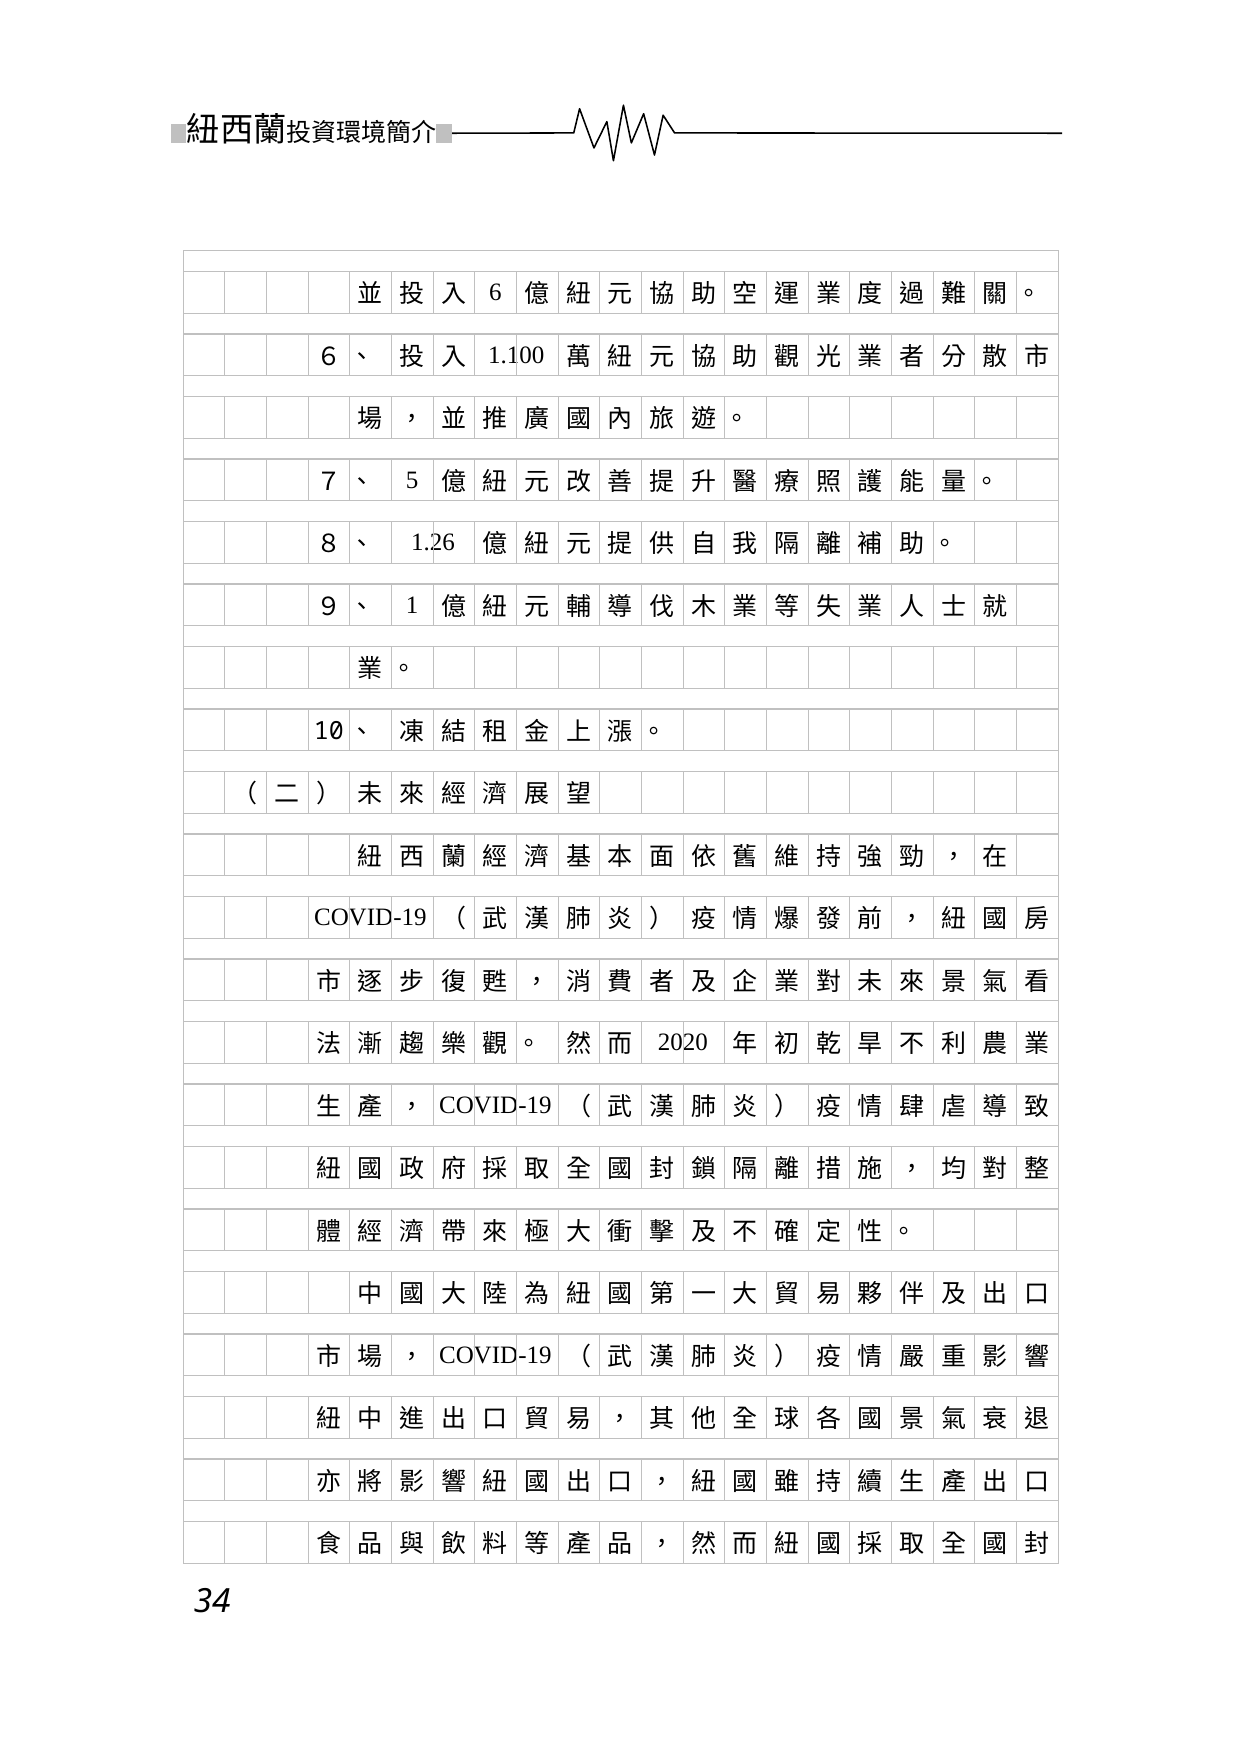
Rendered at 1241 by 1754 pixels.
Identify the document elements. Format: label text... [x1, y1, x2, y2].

text [281, 689, 1058, 708]
text ９、1億紐元輔導伐木業等失業人士就業。 [642, 647, 683, 688]
text ９、1億紐元輔導伐木業等失業人士就業。 [600, 585, 641, 625]
text [850, 710, 891, 750]
text ９、1億紐元輔導伐木業等失業人士就業。 [517, 585, 558, 625]
text ７、5億紐元改善提升醫療照護能量。 [434, 460, 474, 500]
text ７、5億紐元改善提升醫療照護能量。 [975, 460, 1016, 500]
text ） [309, 772, 349, 813]
text 中國大陸為紐國第一大貿易夥伴及出口市場，COVID-19（武漢肺炎）疫情嚴重影響紐中進出口貿易，其他全球各國景氣衰退亦將影響紐國出口，紐國雖持續生產出口食品與飲料等產品，然而紐國採取全國封鎖隔離造成絕大部分公司行號必須關閉，諸多生產活動停擺，進出口貿易衰退恐不可免，紐國經濟亦面臨空前挑戰，紐政府已表示疫情衝擊將超過2008年全球金融風暴之規模。 [281, 1314, 1058, 1333]
text [892, 772, 933, 813]
text ９、1億紐元輔導伐木業等失業人士就業。 [517, 647, 558, 688]
text ９、1億紐元輔導伐木業等失業人士就業。 [934, 647, 974, 688]
text ６、投入1.100萬紐元協助觀光業者分散市場，並推廣國內旅遊。 [392, 335, 433, 375]
text ５、紓困航空業者：提供紐西蘭航空公司（政府持股52%）9億紐元紓困貸款，並投入6億紐元協助空運業度過難關。 [350, 272, 391, 313]
text ７、5億紐元改善提升醫療照護能量。 [684, 460, 724, 500]
text ９、1億紐元輔導伐木業等失業人士就業。 [934, 585, 974, 625]
text ６、投入1.100萬紐元協助觀光業者分散市場，並推廣國內旅遊。 [892, 335, 933, 375]
text ８、1.26億紐元提供自我隔離補助。 [767, 522, 808, 563]
text ７、5億紐元改善提升醫療照護能量。 [850, 460, 891, 500]
text ６、投入1.100萬紐元協助觀光業者分散市場，並推廣國內旅遊。 [600, 335, 641, 375]
text ９、1億紐元輔導伐木業等失業人士就業。 [434, 647, 474, 688]
text ６、投入1.100萬紐元協助觀光業者分散市場，並推廣國內旅遊。 [725, 397, 766, 438]
text ９、1億紐元輔導伐木業等失業人士就業。 [975, 585, 1016, 625]
text （ [225, 772, 266, 813]
text ９、1億紐元輔導伐木業等失業人士就業。 [309, 585, 349, 625]
text 、 [350, 710, 391, 750]
text 金 [517, 710, 558, 750]
text ６、投入1.100萬紐元協助觀光業者分散市場，並推廣國內旅遊。 [934, 335, 974, 375]
text ９、1億紐元輔導伐木業等失業人士就業。 [725, 647, 766, 688]
text ６、投入1.100萬紐元協助觀光業者分散市場，並推廣國內旅遊。 [850, 397, 891, 438]
text [809, 772, 849, 813]
text 紐西蘭經濟基本面依舊維持強勁，在COVID-19（武漢肺炎）疫情爆發前，紐國房市逐步復甦，消費者及企業對未來景氣看法漸趨樂觀。然而2020年初乾旱不利農業生產，COVID-19（武漢肺炎）疫情肆虐導致紐國政府採取全國封鎖隔離措施，均對整體經濟帶來極大衝擊及不確定性。 [281, 1064, 1058, 1083]
text ６、投入1.100萬紐元協助觀光業者分散市場，並推廣國內旅遊。 [642, 397, 683, 438]
text ５、紓困航空業者：提供紐西蘭航空公司（政府持股52%）9億紐元紓困貸款，並投入6億紐元協助空運業度過難關。 [767, 272, 808, 313]
text ５、紓困航空業者：提供紐西蘭航空公司（政府持股52%）9億紐元紓困貸款，並投入6億紐元協助空運業度過難關。 [559, 272, 599, 313]
text ６、投入1.100萬紐元協助觀光業者分散市場，並推廣國內旅遊。 [281, 397, 308, 438]
text ６、投入1.100萬紐元協助觀光業者分散市場，並推廣國內旅遊。 [309, 397, 349, 438]
text ７、5億紐元改善提升醫療照護能量。 [934, 460, 974, 500]
text ８、1.26億紐元提供自我隔離補助。 [350, 522, 391, 563]
text ９、1億紐元輔導伐木業等失業人士就業。 [767, 585, 808, 625]
text ７、5億紐元改善提升醫療照護能量。 [809, 460, 849, 500]
text [281, 710, 308, 750]
text ５、紓困航空業者：提供紐西蘭航空公司（政府持股52%）9億紐元紓困貸款，並投入6億紐元協助空運業度過難關。 [850, 272, 891, 313]
text ７、5億紐元改善提升醫療照護能量。 [281, 460, 308, 500]
text 中國大陸為紐國第一大貿易夥伴及出口市場，COVID-19（武漢肺炎）疫情嚴重影響紐中進出口貿易，其他全球各國景氣衰退亦將影響紐國出口，紐國雖持續生產出口食品與飲料等產品，然而紐國採取全國封鎖隔離造成絕大部分公司行號必須關閉，諸多生產活動停擺，進出口貿易衰退恐不可免，紐國經濟亦面臨空前挑戰，紐政府已表示疫情衝擊將超過2008年全球金融風暴之規模。 [281, 1439, 1058, 1458]
text ６、投入1.100萬紐元協助觀光業者分散市場，並推廣國內旅遊。 [281, 376, 1058, 396]
text 10 [309, 710, 349, 750]
text ５、紓困航空業者：提供紐西蘭航空公司（政府持股52%）9億紐元紓困貸款，並投入6億紐元協助空運業度過難關。 [642, 272, 683, 313]
text [934, 710, 974, 750]
text 紐西蘭經濟基本面依舊維持強勁，在COVID-19（武漢肺炎）疫情爆發前，紐國房市逐步復甦，消費者及企業對未來景氣看法漸趨樂觀。然而2020年初乾旱不利農業生產，COVID-19（武漢肺炎）疫情肆虐導致紐國政府採取全國封鎖隔離措施，均對整體經濟帶來極大衝擊及不確定性。 [281, 1126, 1058, 1146]
text ６、投入1.100萬紐元協助觀光業者分散市場，並推廣國內旅遊。 [975, 335, 1016, 375]
text [600, 772, 641, 813]
text ９、1億紐元輔導伐木業等失業人士就業。 [350, 647, 391, 688]
text 結 [434, 710, 474, 750]
text 紐西蘭經濟基本面依舊維持強勁，在COVID-19（武漢肺炎）疫情爆發前，紐國房市逐步復甦，消費者及企業對未來景氣看法漸趨樂觀。然而2020年初乾旱不利農業生產，COVID-19（武漢肺炎）疫情肆虐導致紐國政府採取全國封鎖隔離措施，均對整體經濟帶來極大衝擊及不確定性。 [281, 1189, 1058, 1208]
text ６、投入1.100萬紐元協助觀光業者分散市場，並推廣國內旅遊。 [1017, 335, 1058, 375]
text ７、5億紐元改善提升醫療照護能量。 [559, 460, 599, 500]
text ５、紓困航空業者：提供紐西蘭航空公司（政府持股52%）9億紐元紓困貸款，並投入6億紐元協助空運業度過難關。 [892, 272, 933, 313]
text ９、1億紐元輔導伐木業等失業人士就業。 [850, 647, 891, 688]
text ６、投入1.100萬紐元協助觀光業者分散市場，並推廣國內旅遊。 [600, 397, 641, 438]
text ９、1億紐元輔導伐木業等失業人士就業。 [350, 585, 391, 625]
text [850, 772, 891, 813]
text 來 [392, 772, 433, 813]
text ７、5億紐元改善提升醫療照護能量。 [281, 439, 1058, 458]
text [767, 772, 808, 813]
text ７、5億紐元改善提升醫療照護能量。 [600, 460, 641, 500]
text ５、紓困航空業者：提供紐西蘭航空公司（政府持股52%）9億紐元紓困貸款，並投入6億紐元協助空運業度過難關。 [434, 272, 474, 313]
text ６、投入1.100萬紐元協助觀光業者分散市場，並推廣國內旅遊。 [975, 397, 1016, 438]
text ６、投入1.100萬紐元協助觀光業者分散市場，並推廣國內旅遊。 [517, 397, 558, 438]
text ９、1億紐元輔導伐木業等失業人士就業。 [892, 585, 933, 625]
text [809, 710, 849, 750]
text 漲 [600, 710, 641, 750]
text [684, 772, 724, 813]
text [1017, 710, 1058, 750]
text 經 [434, 772, 474, 813]
text ６、投入1.100萬紐元協助觀光業者分散市場，並推廣國內旅遊。 [684, 335, 724, 375]
text [642, 772, 683, 813]
text ６、投入1.100萬紐元協助觀光業者分散市場，並推廣國內旅遊。 [350, 397, 391, 438]
text ９、1億紐元輔導伐木業等失業人士就業。 [281, 585, 308, 625]
text ６、投入1.100萬紐元協助觀光業者分散市場，並推廣國內旅遊。 [892, 397, 933, 438]
text 濟 [475, 772, 516, 813]
text ８、1.26億紐元提供自我隔離補助。 [934, 522, 974, 563]
text 中國大陸為紐國第一大貿易夥伴及出口市場，COVID-19（武漢肺炎）疫情嚴重影響紐中進出口貿易，其他全球各國景氣衰退亦將影響紐國出口，紐國雖持續生產出口食品與飲料等產品，然而紐國採取全國封鎖隔離造成絕大部分公司行號必須關閉，諸多生產活動停擺，進出口貿易衰退恐不可免，紐國經濟亦面臨空前挑戰，紐政府已表示疫情衝擊將超過2008年全球金融風暴之規模。 [281, 1501, 1058, 1521]
text ５、紓困航空業者：提供紐西蘭航空公司（政府持股52%）9億紐元紓困貸款，並投入6億紐元協助空運業度過難關。 [975, 272, 1016, 313]
text ８、1.26億紐元提供自我隔離補助。 [309, 522, 349, 563]
text ９、1億紐元輔導伐木業等失業人士就業。 [281, 626, 1058, 646]
text [684, 710, 724, 750]
text [207, 751, 1058, 771]
text ８、1.26億紐元提供自我隔離補助。 [517, 522, 558, 563]
text 中國大陸為紐國第一大貿易夥伴及出口市場，COVID-19（武漢肺炎）疫情嚴重影響紐中進出口貿易，其他全球各國景氣衰退亦將影響紐國出口，紐國雖持續生產出口食品與飲料等產品，然而紐國採取全國封鎖隔離造成絕大部分公司行號必須關閉，諸多生產活動停擺，進出口貿易衰退恐不可免，紐國經濟亦面臨空前挑戰，紐政府已表示疫情衝擊將超過2008年全球金融風暴之規模。 [281, 1376, 1058, 1396]
text ５、紓困航空業者：提供紐西蘭航空公司（政府持股52%）9億紐元紓困貸款，並投入6億紐元協助空運業度過難關。 [281, 272, 308, 313]
text ６、投入1.100萬紐元協助觀光業者分散市場，並推廣國內旅遊。 [434, 335, 474, 375]
text ９、1億紐元輔導伐木業等失業人士就業。 [809, 585, 849, 625]
text ６、投入1.100萬紐元協助觀光業者分散市場，並推廣國內旅遊。 [559, 397, 599, 438]
text ６、投入1.100萬紐元協助觀光業者分散市場，並推廣國內旅遊。 [642, 335, 683, 375]
text ６、投入1.100萬紐元協助觀光業者分散市場，並推廣國內旅遊。 [559, 335, 599, 375]
text ５、紓困航空業者：提供紐西蘭航空公司（政府持股52%）9億紐元紓困貸款，並投入6億紐元協助空運業度過難關。 [281, 251, 1058, 271]
text ９、1億紐元輔導伐木業等失業人士就業。 [684, 585, 724, 625]
text ６、投入1.100萬紐元協助觀光業者分散市場，並推廣國內旅遊。 [684, 397, 724, 438]
text ８、1.26億紐元提供自我隔離補助。 [392, 522, 433, 563]
text [207, 772, 224, 813]
text [934, 772, 974, 813]
text [892, 710, 933, 750]
text ９、1億紐元輔導伐木業等失業人士就業。 [767, 647, 808, 688]
text ６、投入1.100萬紐元協助觀光業者分散市場，並推廣國內旅遊。 [809, 397, 849, 438]
text ８、1.26億紐元提供自我隔離補助。 [281, 501, 1058, 521]
text ６、投入1.100萬紐元協助觀光業者分散市場，並推廣國內旅遊。 [850, 335, 891, 375]
text ６、投入1.100萬紐元協助觀光業者分散市場，並推廣國內旅遊。 [392, 397, 433, 438]
text ８、1.26億紐元提供自我隔離補助。 [434, 522, 474, 563]
text 紐西蘭經濟基本面依舊維持強勁，在COVID-19（武漢肺炎）疫情爆發前，紐國房市逐步復甦，消費者及企業對未來景氣看法漸趨樂觀。然而2020年初乾旱不利農業生產，COVID-19（武漢肺炎）疫情肆虐導致紐國政府採取全國封鎖隔離措施，均對整體經濟帶來極大衝擊及不確定性。 [281, 1001, 1058, 1021]
text ８、1.26億紐元提供自我隔離補助。 [1017, 522, 1058, 563]
text ５、紓困航空業者：提供紐西蘭航空公司（政府持股52%）9億紐元紓困貸款，並投入6億紐元協助空運業度過難關。 [392, 272, 433, 313]
text ６、投入1.100萬紐元協助觀光業者分散市場，並推廣國內旅遊。 [1017, 397, 1058, 438]
text ９、1億紐元輔導伐木業等失業人士就業。 [559, 647, 599, 688]
text ７、5億紐元改善提升醫療照護能量。 [1017, 460, 1058, 500]
text ６、投入1.100萬紐元協助觀光業者分散市場，並推廣國內旅遊。 [281, 314, 1058, 333]
text [725, 772, 766, 813]
text ７、5億紐元改善提升醫療照護能量。 [475, 460, 516, 500]
text [767, 710, 808, 750]
text ９、1億紐元輔導伐木業等失業人士就業。 [600, 647, 641, 688]
text 紐西蘭經濟基本面依舊維持強勁，在COVID-19（武漢肺炎）疫情爆發前，紐國房市逐步復甦，消費者及企業對未來景氣看法漸趨樂觀。然而2020年初乾旱不利農業生產，COVID-19（武漢肺炎）疫情肆虐導致紐國政府採取全國封鎖隔離措施，均對整體經濟帶來極大衝擊及不確定性。 [281, 814, 1058, 833]
text ７、5億紐元改善提升醫療照護能量。 [767, 460, 808, 500]
text 上 [559, 710, 599, 750]
text ９、1億紐元輔導伐木業等失業人士就業。 [475, 647, 516, 688]
text ７、5億紐元改善提升醫療照護能量。 [642, 460, 683, 500]
text 望 [559, 772, 599, 813]
text ６、投入1.100萬紐元協助觀光業者分散市場，並推廣國內旅遊。 [309, 335, 349, 375]
text ５、紓困航空業者：提供紐西蘭航空公司（政府持股52%）9億紐元紓困貸款，並投入6億紐元協助空運業度過難關。 [309, 272, 349, 313]
text ５、紓困航空業者：提供紐西蘭航空公司（政府持股52%）9億紐元紓困貸款，並投入6億紐元協助空運業度過難關。 [934, 272, 974, 313]
text ８、1.26億紐元提供自我隔離補助。 [725, 522, 766, 563]
text ９、1億紐元輔導伐木業等失業人士就業。 [850, 585, 891, 625]
text ８、1.26億紐元提供自我隔離補助。 [559, 522, 599, 563]
text ５、紓困航空業者：提供紐西蘭航空公司（政府持股52%）9億紐元紓困貸款，並投入6億紐元協助空運業度過難關。 [600, 272, 641, 313]
text ９、1億紐元輔導伐木業等失業人士就業。 [475, 585, 516, 625]
text ７、5億紐元改善提升醫療照護能量。 [892, 460, 933, 500]
text ５、紓困航空業者：提供紐西蘭航空公司（政府持股52%）9億紐元紓困貸款，並投入6億紐元協助空運業度過難關。 [1017, 272, 1058, 313]
text ９、1億紐元輔導伐木業等失業人士就業。 [392, 647, 433, 688]
text ５、紓困航空業者：提供紐西蘭航空公司（政府持股52%）9億紐元紓困貸款，並投入6億紐元協助空運業度過難關。 [517, 272, 558, 313]
text ９、1億紐元輔導伐木業等失業人士就業。 [559, 585, 599, 625]
text ８、1.26億紐元提供自我隔離補助。 [642, 522, 683, 563]
text ６、投入1.100萬紐元協助觀光業者分散市場，並推廣國內旅遊。 [934, 397, 974, 438]
text ９、1億紐元輔導伐木業等失業人士就業。 [725, 585, 766, 625]
text ５、紓困航空業者：提供紐西蘭航空公司（政府持股52%）9億紐元紓困貸款，並投入6億紐元協助空運業度過難關。 [809, 272, 849, 313]
text ９、1億紐元輔導伐木業等失業人士就業。 [392, 585, 433, 625]
text 二 [267, 772, 308, 813]
text ７、5億紐元改善提升醫療照護能量。 [725, 460, 766, 500]
text ７、5億紐元改善提升醫療照護能量。 [517, 460, 558, 500]
text [975, 772, 1016, 813]
text ６、投入1.100萬紐元協助觀光業者分散市場，並推廣國內旅遊。 [809, 335, 849, 375]
text ６、投入1.100萬紐元協助觀光業者分散市場，並推廣國內旅遊。 [475, 397, 516, 438]
text [975, 710, 1016, 750]
text ７、5億紐元改善提升醫療照護能量。 [392, 460, 433, 500]
text ９、1億紐元輔導伐木業等失業人士就業。 [809, 647, 849, 688]
text ６、投入1.100萬紐元協助觀光業者分散市場，並推廣國內旅遊。 [350, 335, 391, 375]
text ９、1億紐元輔導伐木業等失業人士就業。 [892, 647, 933, 688]
text ８、1.26億紐元提供自我隔離補助。 [600, 522, 641, 563]
text 紐西蘭經濟基本面依舊維持強勁，在COVID-19（武漢肺炎）疫情爆發前，紐國房市逐步復甦，消費者及企業對未來景氣看法漸趨樂觀。然而2020年初乾旱不利農業生產，COVID-19（武漢肺炎）疫情肆虐導致紐國政府採取全國封鎖隔離措施，均對整體經濟帶來極大衝擊及不確定性。 [281, 876, 1058, 896]
text 租 [475, 710, 516, 750]
text ８、1.26億紐元提供自我隔離補助。 [281, 522, 308, 563]
text ９、1億紐元輔導伐木業等失業人士就業。 [1017, 647, 1058, 688]
text 。 [642, 710, 683, 750]
text ６、投入1.100萬紐元協助觀光業者分散市場，並推廣國內旅遊。 [475, 335, 516, 375]
text 中國大陸為紐國第一大貿易夥伴及出口市場，COVID-19（武漢肺炎）疫情嚴重影響紐中進出口貿易，其他全球各國景氣衰退亦將影響紐國出口，紐國雖持續生產出口食品與飲料等產品，然而紐國採取全國封鎖隔離造成絕大部分公司行號必須關閉，諸多生產活動停擺，進出口貿易衰退恐不可免，紐國經濟亦面臨空前挑戰，紐政府已表示疫情衝擊將超過2008年全球金融風暴之規模。 [281, 1251, 1058, 1271]
text ７、5億紐元改善提升醫療照護能量。 [350, 460, 391, 500]
text ８、1.26億紐元提供自我隔離補助。 [975, 522, 1016, 563]
text ８、1.26億紐元提供自我隔離補助。 [684, 522, 724, 563]
text ９、1億紐元輔導伐木業等失業人士就業。 [281, 647, 308, 688]
text ９、1億紐元輔導伐木業等失業人士就業。 [684, 647, 724, 688]
text ６、投入1.100萬紐元協助觀光業者分散市場，並推廣國內旅遊。 [725, 335, 766, 375]
text ６、投入1.100萬紐元協助觀光業者分散市場，並推廣國內旅遊。 [517, 335, 558, 375]
text 凍 [392, 710, 433, 750]
text ９、1億紐元輔導伐木業等失業人士就業。 [281, 564, 1058, 583]
text ６、投入1.100萬紐元協助觀光業者分散市場，並推廣國內旅遊。 [434, 397, 474, 438]
text ９、1億紐元輔導伐木業等失業人士就業。 [309, 647, 349, 688]
text [1017, 772, 1058, 813]
text 展 [517, 772, 558, 813]
text ６、投入1.100萬紐元協助觀光業者分散市場，並推廣國內旅遊。 [281, 335, 308, 375]
text ９、1億紐元輔導伐木業等失業人士就業。 [975, 647, 1016, 688]
text ５、紓困航空業者：提供紐西蘭航空公司（政府持股52%）9億紐元紓困貸款，並投入6億紐元協助空運業度過難關。 [725, 272, 766, 313]
text 未 [350, 772, 391, 813]
text ９、1億紐元輔導伐木業等失業人士就業。 [1017, 585, 1058, 625]
text ５、紓困航空業者：提供紐西蘭航空公司（政府持股52%）9億紐元紓困貸款，並投入6億紐元協助空運業度過難關。 [475, 272, 516, 313]
text ９、1億紐元輔導伐木業等失業人士就業。 [642, 585, 683, 625]
text ８、1.26億紐元提供自我隔離補助。 [475, 522, 516, 563]
text ８、1.26億紐元提供自我隔離補助。 [892, 522, 933, 563]
text ５、紓困航空業者：提供紐西蘭航空公司（政府持股52%）9億紐元紓困貸款，並投入6億紐元協助空運業度過難關。 [684, 272, 724, 313]
text ８、1.26億紐元提供自我隔離補助。 [809, 522, 849, 563]
text 紐西蘭經濟基本面依舊維持強勁，在COVID-19（武漢肺炎）疫情爆發前，紐國房市逐步復甦，消費者及企業對未來景氣看法漸趨樂觀。然而2020年初乾旱不利農業生產，COVID-19（武漢肺炎）疫情肆虐導致紐國政府採取全國封鎖隔離措施，均對整體經濟帶來極大衝擊及不確定性。 [281, 939, 1058, 958]
text ６、投入1.100萬紐元協助觀光業者分散市場，並推廣國內旅遊。 [767, 397, 808, 438]
text ７、5億紐元改善提升醫療照護能量。 [309, 460, 349, 500]
text ６、投入1.100萬紐元協助觀光業者分散市場，並推廣國內旅遊。 [767, 335, 808, 375]
text ８、1.26億紐元提供自我隔離補助。 [850, 522, 891, 563]
text ９、1億紐元輔導伐木業等失業人士就業。 [434, 585, 474, 625]
text [725, 710, 766, 750]
